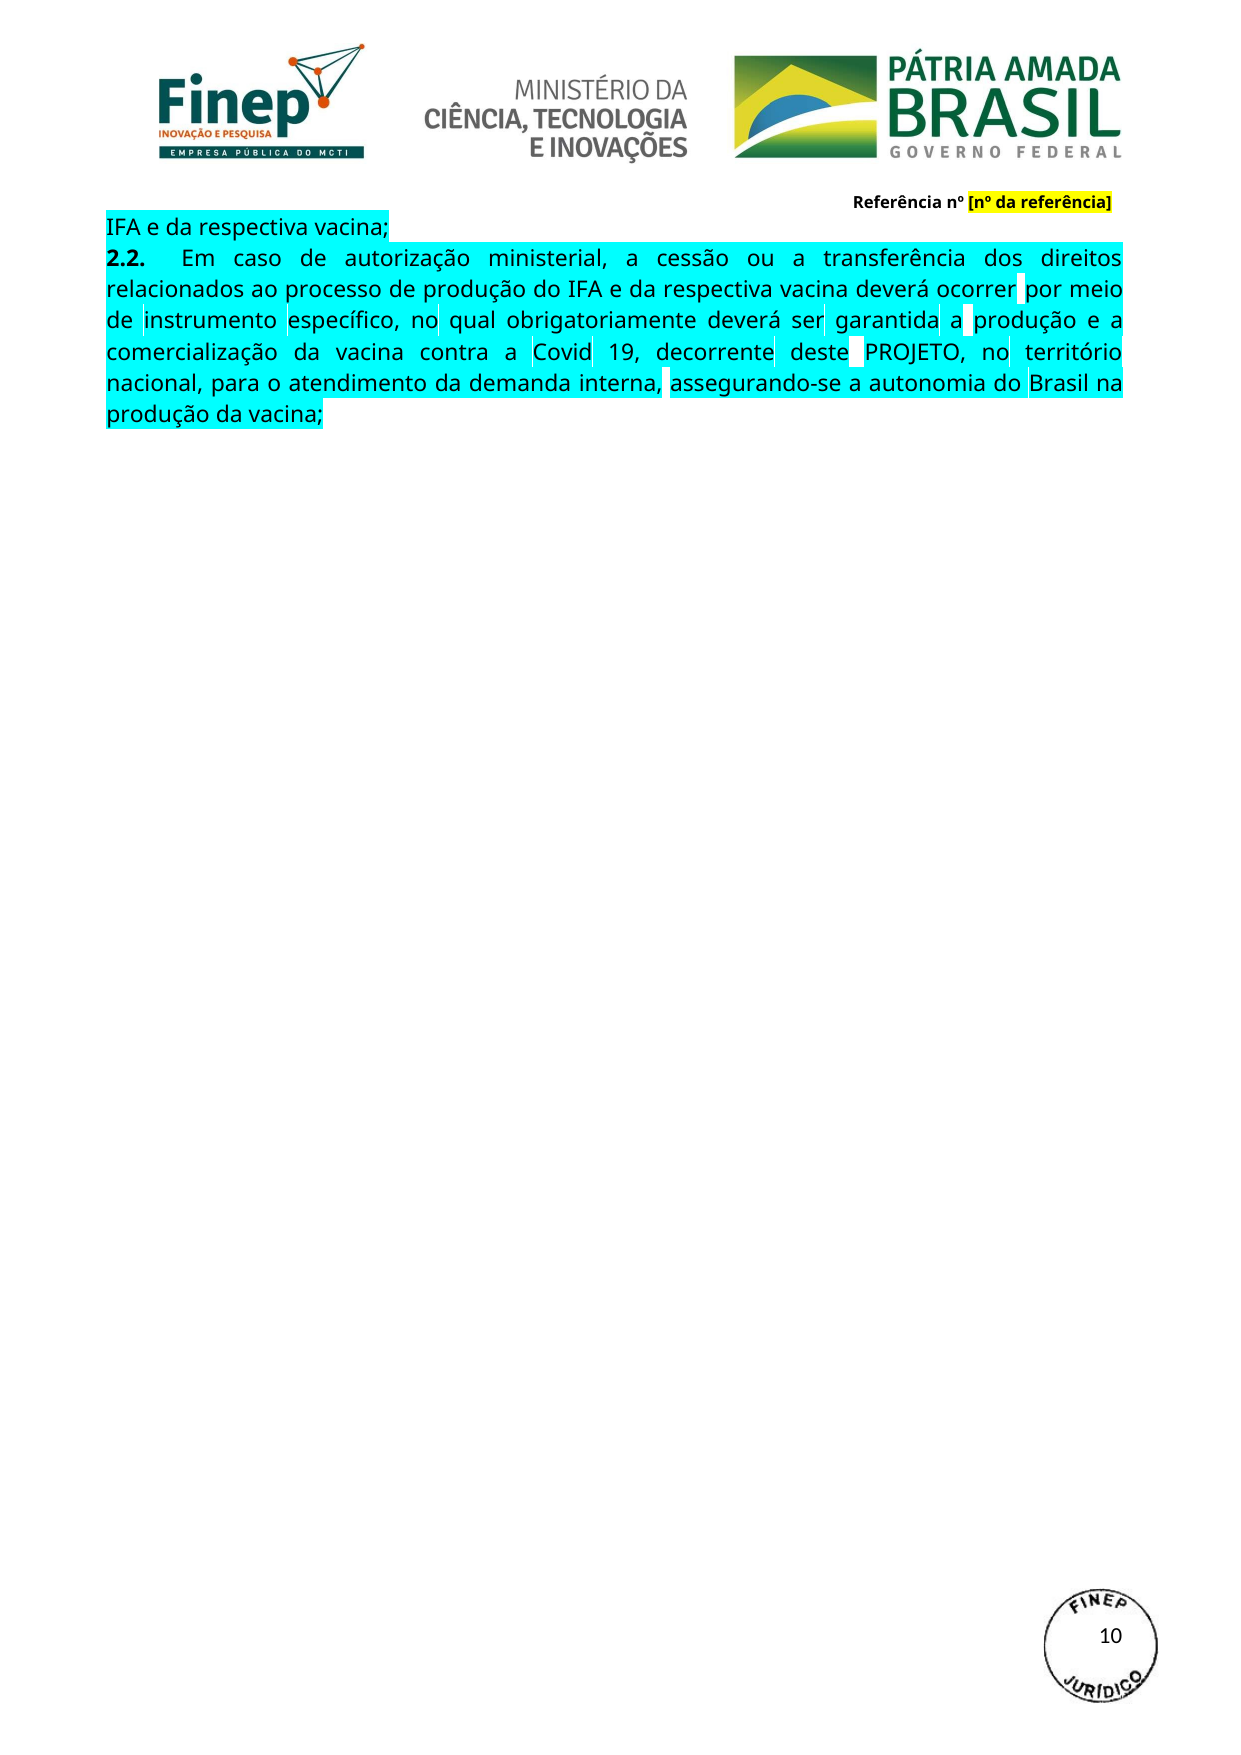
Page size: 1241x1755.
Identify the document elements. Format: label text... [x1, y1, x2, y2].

list Em caso de autorização ministerial, a cessão ou a transferência dos direitos relacionados ao processo de produção do IFA e da respectiva vacina deverá ocorrer por meio de instrumento específico, no qual obrigatoriamente deverá ser garantida a produção e a comercialização da vacina contra a Covid 19, decorrente deste PROJETO, no território nacional, para o atendimento da demanda interna, assegurando-se a autonomia do Brasil na produção da vacina; [106, 242, 1123, 429]
list IFA e da respectiva vacina; [106, 210, 1134, 242]
